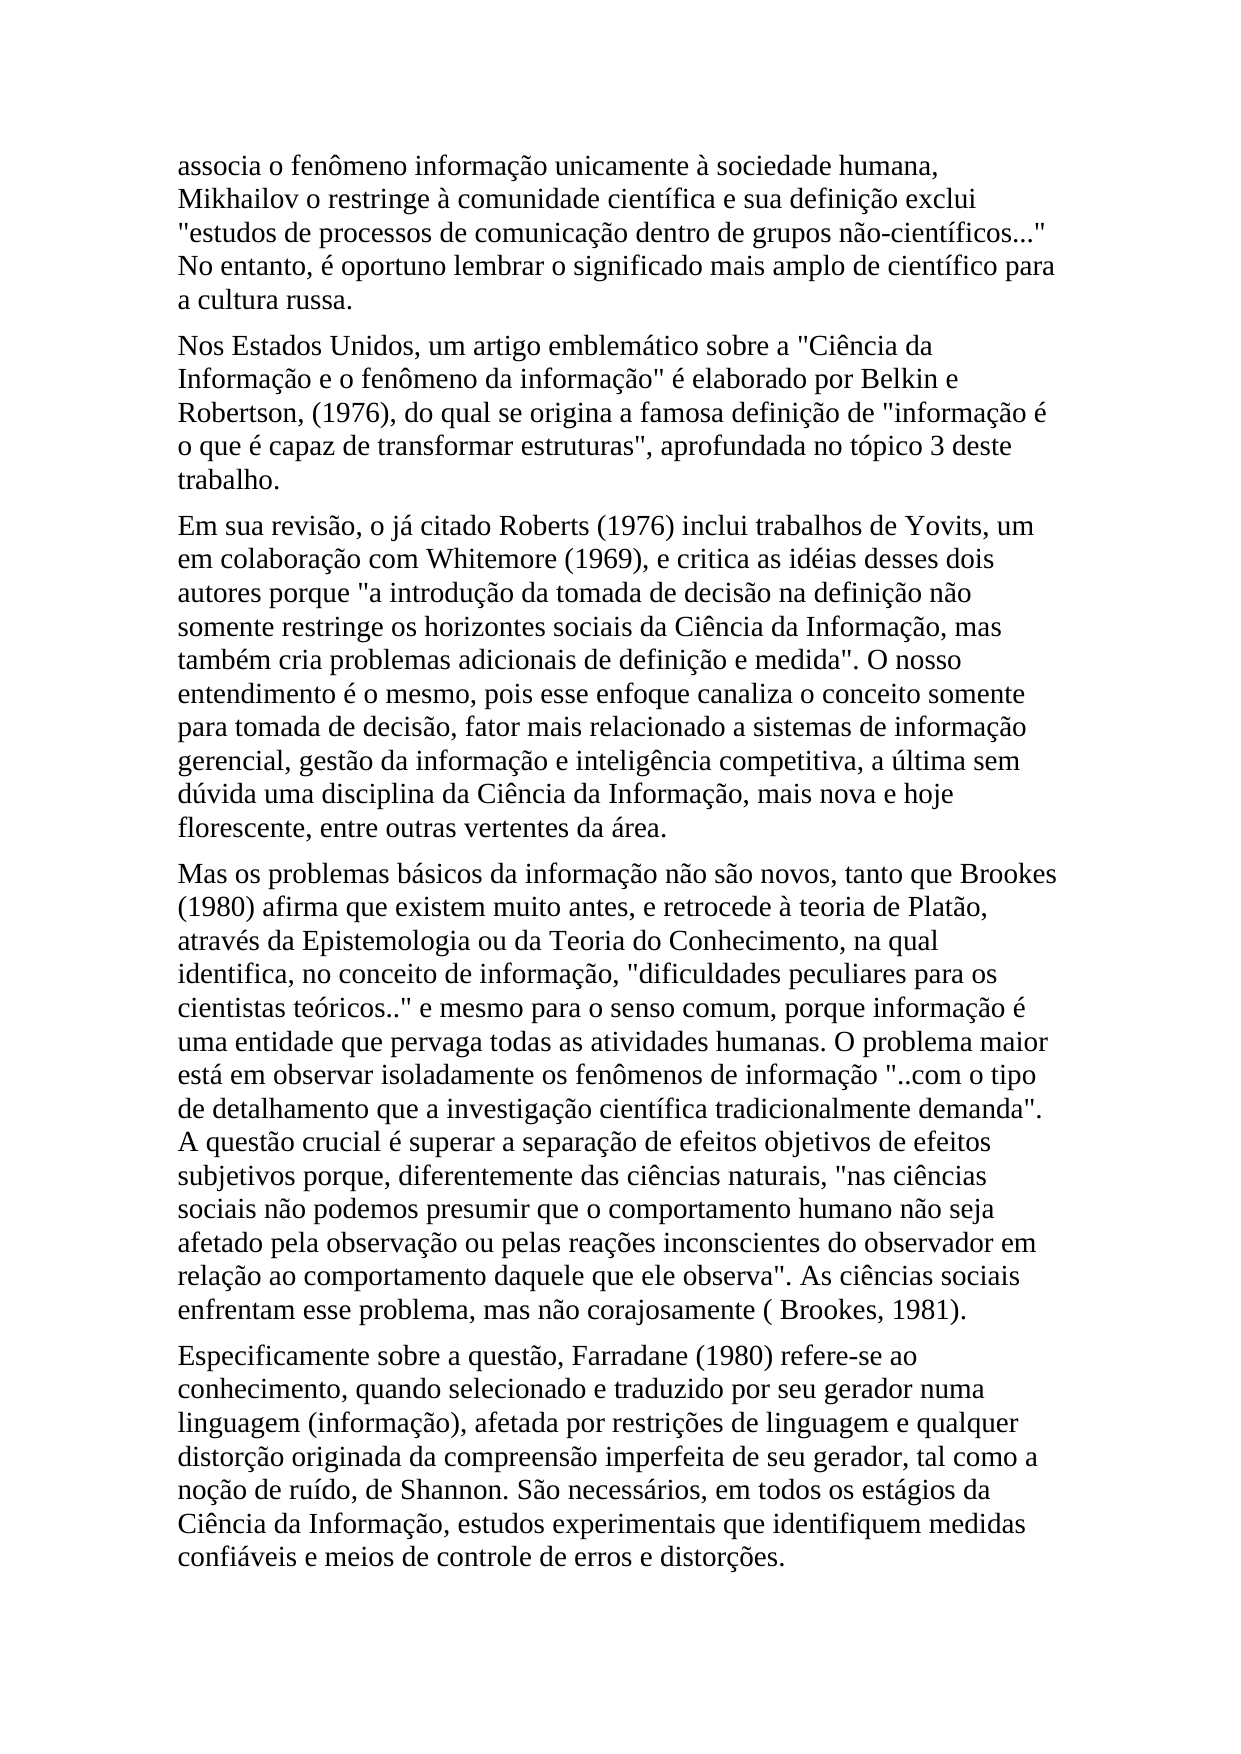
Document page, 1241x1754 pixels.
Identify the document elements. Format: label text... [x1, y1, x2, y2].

text associa o fenômeno informação unicamente à sociedade humana, Mikhailov o restringe à comunidade científica e sua definição exclui "estudos de processos de comunicação dentro de grupos não-científicos..." No entanto, é oportuno lembrar o significado mais amplo de científico para a cultura russa. [177, 148, 1063, 315]
text Especificamente sobre a questão, Farradane (1980) refere-se ao conhecimento, quando selecionado e traduzido por seu gerador numa linguagem (informação), afetada por restrições de linguagem e qualquer distorção originada da compreensão imperfeita de seu gerador, tal como a noção de ruído, de Shannon. São necessários, em todos os estágios da Ciência da Informação, estudos experimentais que identifiquem medidas confiáveis e meios de controle de erros e distorções. [177, 1338, 1063, 1573]
text Mas os problemas básicos da informação não são novos, tanto que Brookes (1980) afirma que existem muito antes, e retrocede à teoria de Platão, através da Epistemologia ou da Teoria do Conhecimento, na qual identifica, no conceito de informação, "dificuldades peculiares para os cientistas teóricos.." e mesmo para o senso comum, porque informação é uma entidade que pervaga todas as atividades humanas. O problema maior está em observar isoladamente os fenômenos de informação "..com o tipo de detalhamento que a investigação científica tradicionalmente demanda". A questão crucial é superar a separação de efeitos objetivos de efeitos subjetivos porque, diferentemente das ciências naturais, "nas ciências sociais não podemos presumir que o comportamento humano não seja afetado pela observação ou pelas reações inconscientes do observador em relação ao comportamento daquele que ele observa". As ciências sociais enfrentam esse problema, mas não corajosamente ( Brookes, 1981). [177, 856, 1063, 1326]
text Nos Estados Unidos, um artigo emblemático sobre a "Ciência da Informação e o fenômeno da informação" é elaborado por Belkin e Robertson, (1976), do qual se origina a famosa definição de "informação é o que é capaz de transformar estruturas", aprofundada no tópico 3 deste trabalho. [177, 328, 1063, 496]
text Em sua revisão, o já citado Roberts (1976) inclui trabalhos de Yovits, um em colaboração com Whitemore (1969), e critica as idéias desses dois autores porque "a introdução da tomada de decisão na definição não somente restringe os horizontes sociais da Ciência da Informação, mas também cria problemas adicionais de definição e medida". O nosso entendimento é o mesmo, pois esse enfoque canaliza o conceito somente para tomada de decisão, fator mais relacionado a sistemas de informação gerencial, gestão da informação e inteligência competitiva, a última sem dúvida uma disciplina da Ciência da Informação, mais nova e hoje florescente, entre outras vertentes da área. [177, 508, 1063, 843]
